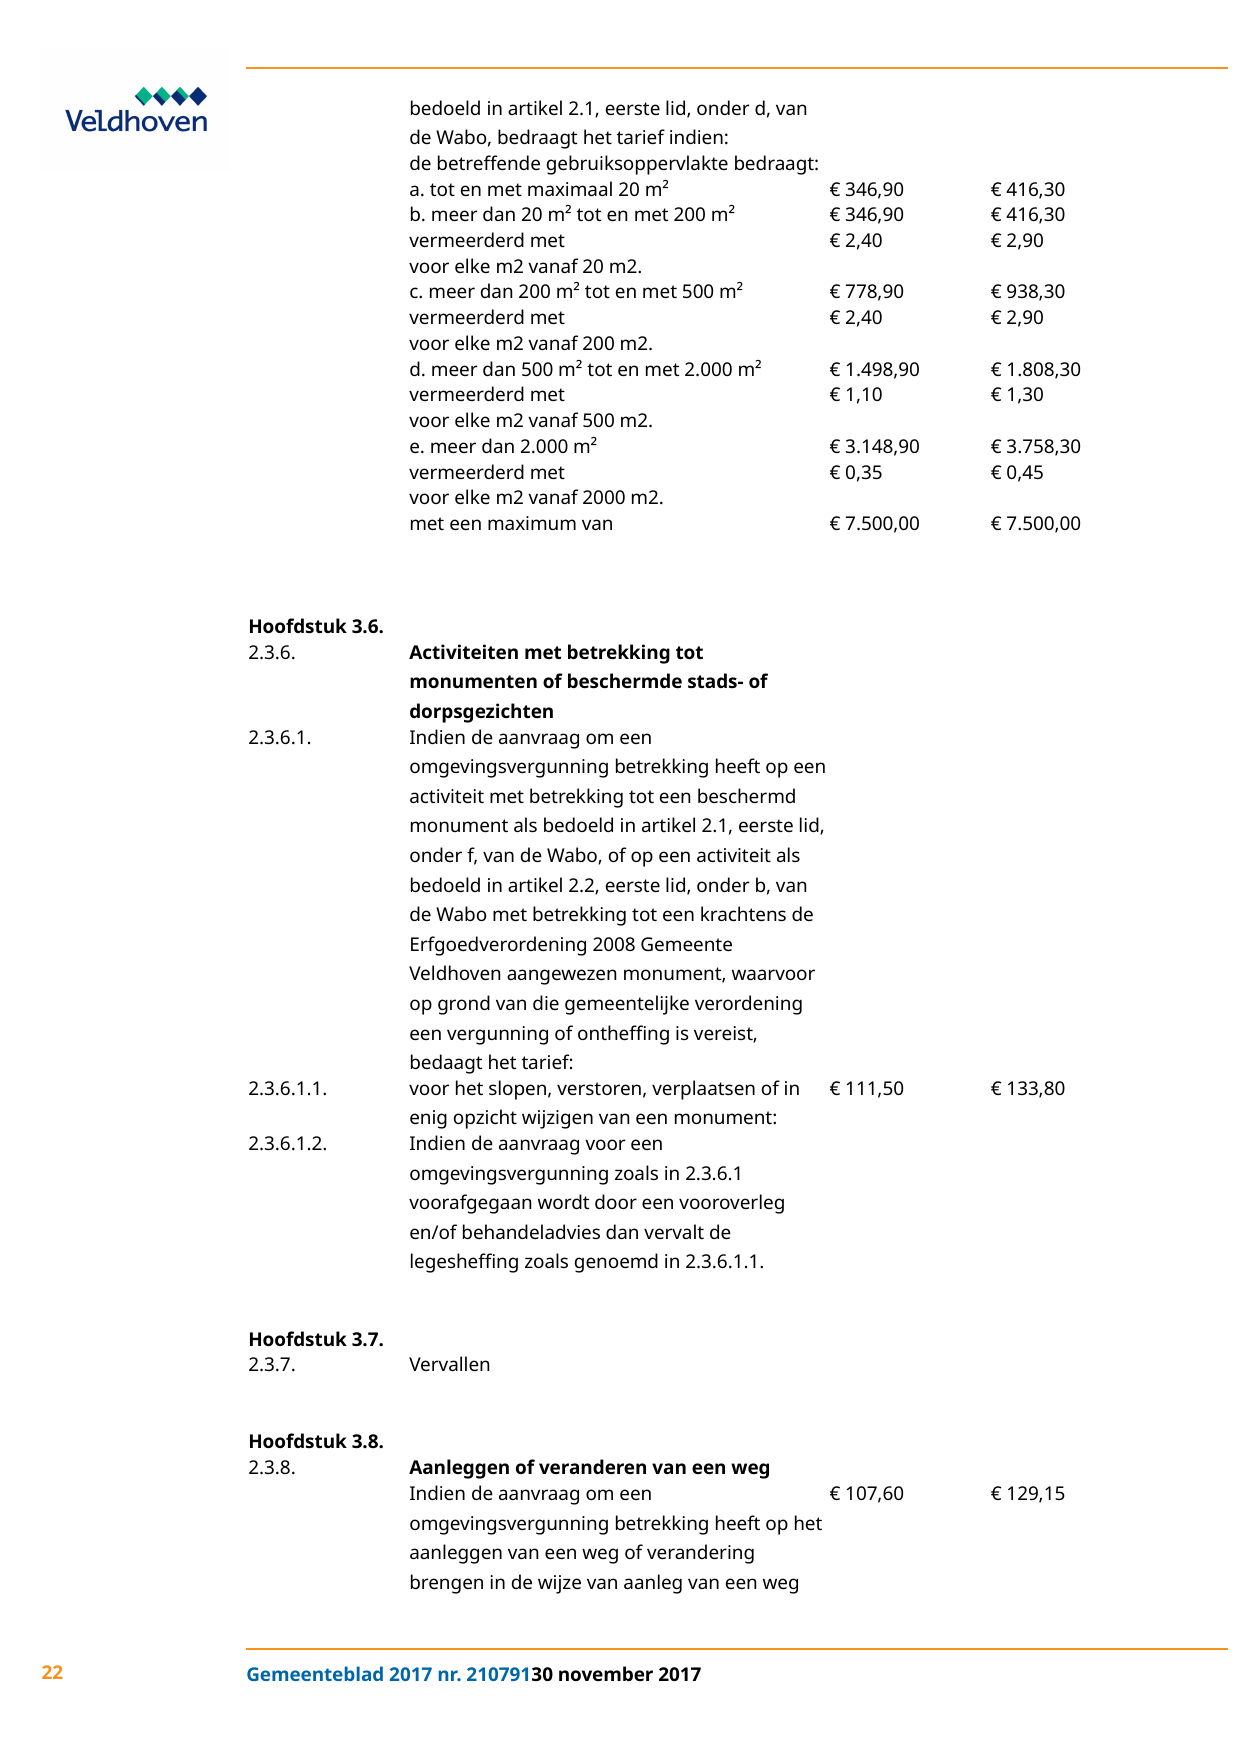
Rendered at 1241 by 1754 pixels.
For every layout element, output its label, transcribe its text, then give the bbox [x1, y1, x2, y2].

table_cell [829, 150, 991, 176]
table_cell [248, 433, 409, 459]
table_cell € 2,90 [991, 305, 1152, 330]
table_cell [991, 1429, 1152, 1454]
table_cell [991, 1300, 1152, 1326]
table_cell € 7.500,00 [829, 510, 991, 536]
table_cell [991, 253, 1152, 279]
table_cell € 107,60 [829, 1480, 991, 1595]
table_cell [991, 1326, 1152, 1352]
table_cell [409, 1377, 829, 1403]
table_cell [991, 1274, 1152, 1300]
table_cell [248, 330, 409, 356]
table_cell voor elke m2 vanaf 500 m2. [409, 408, 829, 433]
table_cell Hoofdstuk 3.6. [248, 613, 829, 639]
table_cell Vervallen [409, 1352, 829, 1377]
table_cell [991, 613, 1152, 639]
table_cell voor het slopen, verstoren, verplaatsen of in enig opzicht wijzigen van een monument: [409, 1075, 829, 1130]
table_cell € 129,15 [991, 1480, 1152, 1595]
table_cell [409, 1403, 829, 1429]
table_cell vermeerderd met [409, 227, 829, 253]
table_cell [829, 562, 991, 587]
table_cell € 1.498,90 [829, 356, 991, 382]
table_cell [991, 1377, 1152, 1403]
table_cell d. meer dan 500 m² tot en met 2.000 m² [409, 356, 829, 382]
table_cell [248, 485, 409, 510]
table_cell [248, 459, 409, 484]
table_cell [829, 1274, 991, 1300]
table_cell [991, 1455, 1152, 1480]
table_cell Indien de aanvraag om een omgevingsvergunning betrekking heeft op een activiteit met betrekking tot een beschermd monument als bedoeld in artikel 2.1, eerste lid, onder f, van de Wabo, of op een activiteit als bedoeld in artikel 2.2, eerste lid, onder b, van de Wabo met betrekking tot een krachtens de Erfgoedverordening 2008 Gemeente Veldhoven aangewezen monument, waarvoor op grond van die gemeentelijke verordening een vergunning of ontheffing is vereist, bedaagt het tarief: [409, 724, 829, 1075]
table_cell € 7.500,00 [991, 510, 1152, 536]
table_cell € 3.758,30 [991, 433, 1152, 459]
table_cell [991, 724, 1152, 1075]
table_cell [829, 1326, 991, 1352]
table_cell [248, 588, 409, 613]
table_cell [829, 1352, 991, 1377]
table_cell [248, 536, 409, 562]
table_cell [829, 613, 991, 639]
table_cell Aanleggen of veranderen van een weg [409, 1455, 829, 1480]
picture [41, 47, 231, 172]
table_cell [829, 1403, 991, 1429]
table_cell de betreffende gebruiksoppervlakte bedraagt: [409, 150, 829, 176]
table_cell € 346,90 [829, 176, 991, 202]
table_cell [409, 562, 829, 587]
table_cell € 1.808,30 [991, 356, 1152, 382]
table_cell € 346,90 [829, 202, 991, 227]
table_cell [991, 562, 1152, 587]
table_cell € 133,80 [991, 1075, 1152, 1130]
table_cell [829, 536, 991, 562]
table_cell [829, 485, 991, 510]
table_cell [248, 279, 409, 304]
table_cell b. meer dan 20 m² tot en met 200 m² [409, 202, 829, 227]
table_cell a. tot en met maximaal 20 m² [409, 176, 829, 202]
table_cell € 2,90 [991, 227, 1152, 253]
table_cell [248, 150, 409, 176]
table_cell [248, 408, 409, 433]
table_cell [248, 95, 409, 150]
table_cell [248, 1480, 409, 1595]
table_cell Hoofdstuk 3.8. [248, 1429, 829, 1454]
table_cell [991, 330, 1152, 356]
table_cell Indien de aanvraag om een omgevingsvergunning betrekking heeft op het aanleggen van een weg of verandering brengen in de wijze van aanleg van een weg [409, 1480, 829, 1595]
table_cell [829, 1429, 991, 1454]
table_cell [991, 1130, 1152, 1274]
table_cell c. meer dan 200 m² tot en met 500 m² [409, 279, 829, 304]
table_cell [248, 562, 409, 587]
table_cell [991, 150, 1152, 176]
table_cell vermeerderd met [409, 305, 829, 330]
table_cell [248, 356, 409, 382]
table_cell [248, 1274, 409, 1300]
table_cell [991, 536, 1152, 562]
table_cell [991, 639, 1152, 724]
table_cell vermeerderd met [409, 459, 829, 484]
table_cell [991, 1352, 1152, 1377]
table_cell voor elke m2 vanaf 20 m2. [409, 253, 829, 279]
table_cell [409, 1300, 829, 1326]
table_cell [829, 1377, 991, 1403]
table_cell [248, 382, 409, 407]
table_cell € 2,40 [829, 227, 991, 253]
table_cell € 778,90 [829, 279, 991, 304]
table_cell € 1,30 [991, 382, 1152, 407]
table_cell [409, 536, 829, 562]
table_cell € 938,30 [991, 279, 1152, 304]
table_cell [829, 1300, 991, 1326]
table_cell [829, 95, 991, 150]
table_cell [991, 95, 1152, 150]
table_cell e. meer dan 2.000 m² [409, 433, 829, 459]
table_cell [409, 588, 829, 613]
table_cell met een maximum van [409, 510, 829, 536]
table_cell [829, 588, 991, 613]
table_cell voor elke m2 vanaf 2000 m2. [409, 485, 829, 510]
table_cell [829, 1130, 991, 1274]
table_cell vermeerderd met [409, 382, 829, 407]
table_cell bedoeld in artikel 2.1, eerste lid, onder d, van de Wabo, bedraagt het tarief indien: [409, 95, 829, 150]
table_cell [991, 588, 1152, 613]
table_cell [248, 253, 409, 279]
table_cell 2.3.6.1.1. [248, 1075, 409, 1130]
table_cell 2.3.8. [248, 1455, 409, 1480]
table_cell [829, 724, 991, 1075]
table_cell € 111,50 [829, 1075, 991, 1130]
table_cell Activiteiten met betrekking tot monumenten of beschermde stads- of dorpsgezichten [409, 639, 829, 724]
table_cell [829, 639, 991, 724]
table_cell 2.3.7. [248, 1352, 409, 1377]
table_cell [991, 408, 1152, 433]
table_cell [248, 1377, 409, 1403]
table_cell [991, 1403, 1152, 1429]
table_cell [248, 227, 409, 253]
table_cell [248, 305, 409, 330]
table_cell [991, 485, 1152, 510]
table_cell [248, 176, 409, 202]
table_cell [829, 1455, 991, 1480]
table_cell [829, 330, 991, 356]
table_cell [248, 1300, 409, 1326]
table_cell € 0,35 [829, 459, 991, 484]
table_cell [248, 1403, 409, 1429]
table_cell € 416,30 [991, 176, 1152, 202]
table_cell 2.3.6. [248, 639, 409, 724]
table_cell € 3.148,90 [829, 433, 991, 459]
table_cell 2.3.6.1.2. [248, 1130, 409, 1274]
table_cell € 1,10 [829, 382, 991, 407]
table_cell voor elke m2 vanaf 200 m2. [409, 330, 829, 356]
table_cell € 416,30 [991, 202, 1152, 227]
table_cell [248, 510, 409, 536]
table_cell [829, 408, 991, 433]
table_cell 2.3.6.1. [248, 724, 409, 1075]
table_cell [409, 1274, 829, 1300]
table_cell Hoofdstuk 3.7. [248, 1326, 829, 1352]
table_cell [829, 253, 991, 279]
table_cell € 2,40 [829, 305, 991, 330]
table_cell [248, 202, 409, 227]
table_cell € 0,45 [991, 459, 1152, 484]
table_cell Indien de aanvraag voor een omgevingsvergunning zoals in 2.3.6.1 voorafgegaan wordt door een vooroverleg en/of behandeladvies dan vervalt de legesheffing zoals genoemd in 2.3.6.1.1. [409, 1130, 829, 1274]
